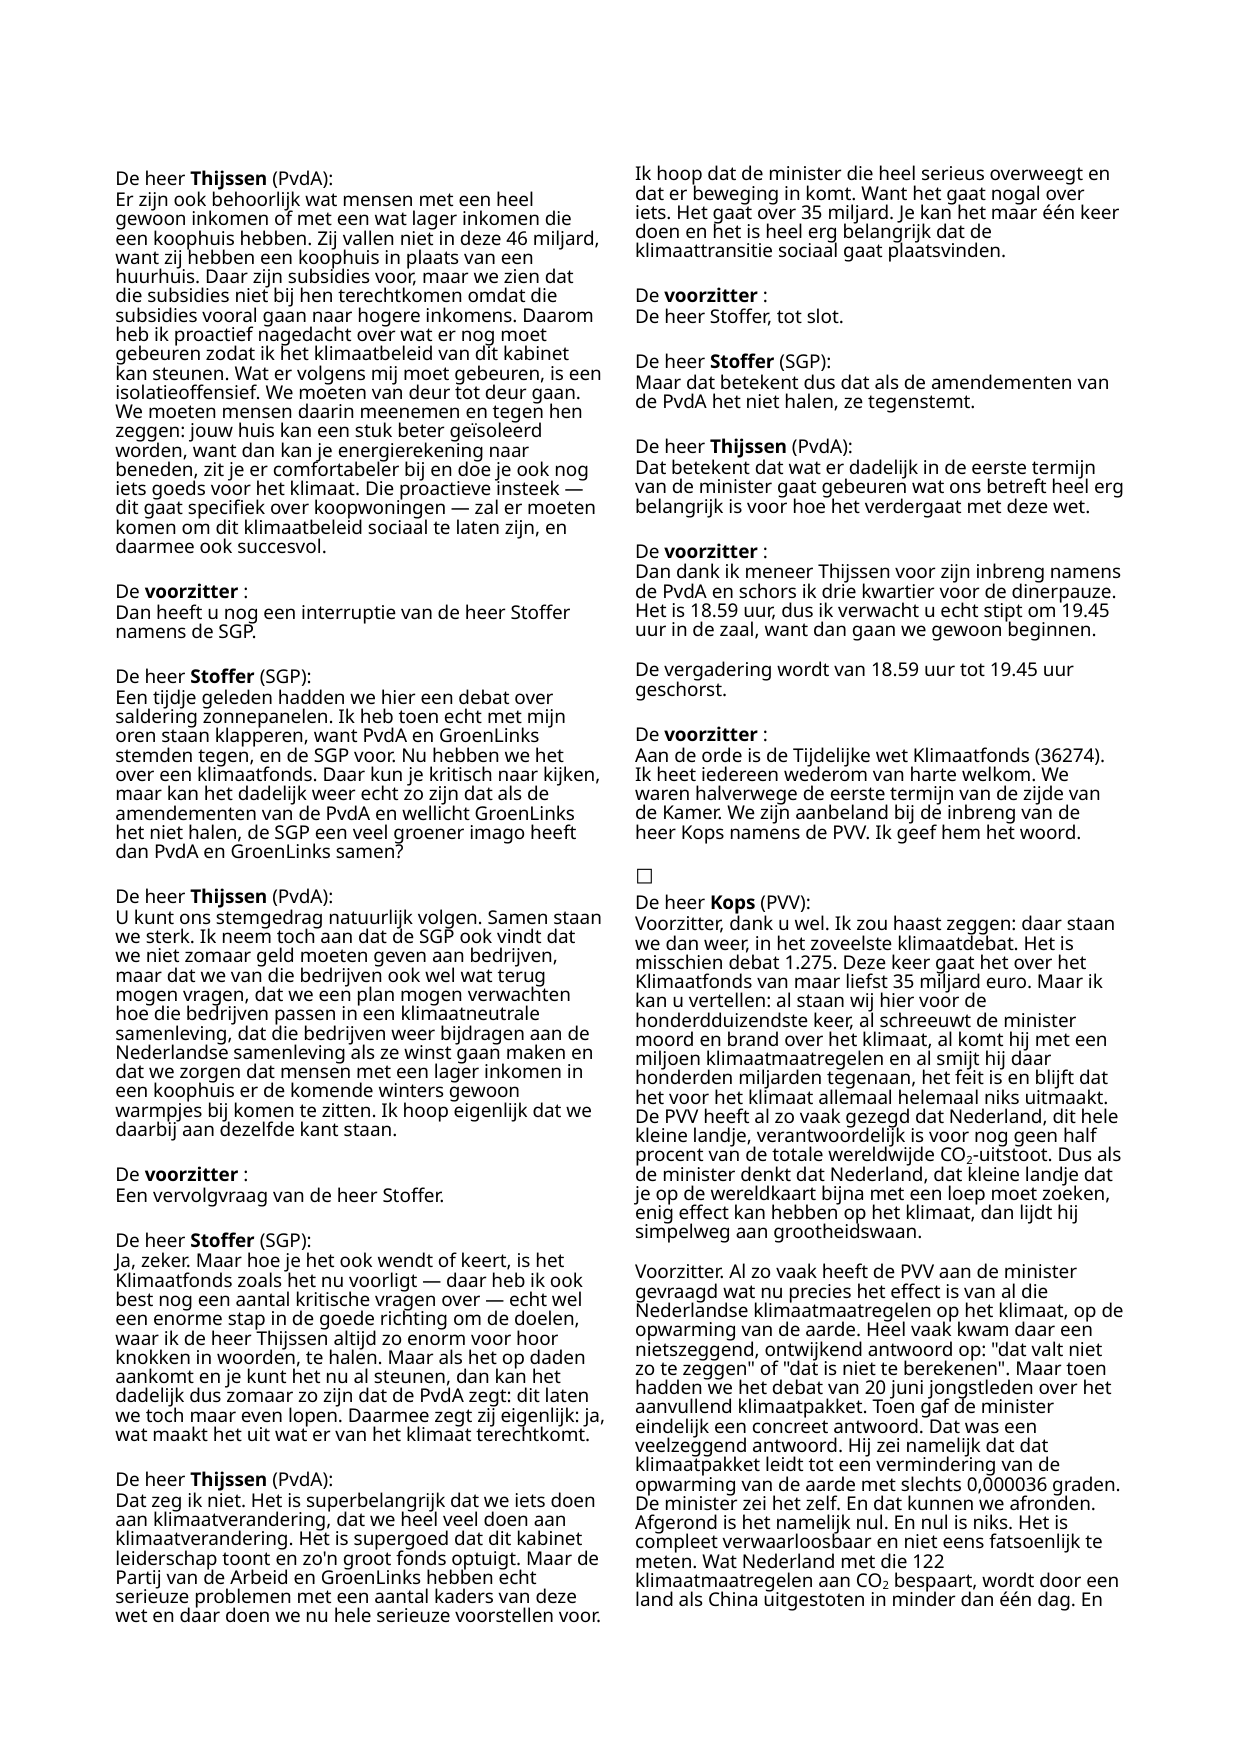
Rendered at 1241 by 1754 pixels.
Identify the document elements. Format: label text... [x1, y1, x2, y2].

text De heer Stoffer (SGP): [635, 348, 1125, 374]
text Een tijdje geleden hadden we hier een debat over saldering zonnepanelen. Ik heb toen echt met mijn oren staan klapperen, want PvdA en GroenLinks stemden tegen, en de SGP voor. Nu hebben we het over een klimaatfonds. Daar kun je kritisch naar kijken, maar kan het dadelijk weer echt zo zijn dat als de amendementen van de PvdA en wellicht GroenLinks het niet halen, de SGP een veel groener imago heeft dan PvdA en GroenLinks samen? [115, 689, 605, 862]
text De heer Thijssen (PvdA): [635, 433, 1125, 459]
text De heer Thijssen (PvdA): [115, 165, 605, 191]
text Een vervolgvraag van de heer Stoffer. [115, 1187, 605, 1206]
text De voorzitter : [115, 1161, 605, 1187]
text De heer Stoffer (SGP): [115, 663, 605, 689]
text De voorzitter : [635, 282, 1125, 308]
text De heer Kops (PVV): [635, 889, 1125, 915]
text De voorzitter : [635, 721, 1125, 747]
text De heer Thijssen (PvdA): [115, 883, 605, 909]
text Dan heeft u nog een interruptie van de heer Stoffer namens de SGP. [115, 604, 605, 642]
text De voorzitter : [635, 538, 1125, 563]
text Voorzitter. Al zo vaak heeft de PVV aan de minister gevraagd wat nu precies het effect is van al die Nederlandse klimaatmaatregelen op het klimaat, op de opwarming van de aarde. Heel vaak kwam daar een nietszeggend, ontwijkend antwoord op: "dat valt niet zo te zeggen" of "dat is niet te berekenen". Maar toen hadden we het debat van 20 juni jongstleden over het aanvullend klimaatpakket. Toen gaf de minister eindelijk een concreet antwoord. Dat was een veelzeggend antwoord. Hij zei namelijk dat dat klimaatpakket leidt tot een vermindering van de opwarming van de aarde met slechts 0,000036 graden. De minister zei het zelf. En dat kunnen we afronden. Afgerond is het namelijk nul. En nul is niks. Het is compleet verwaarloosbaar en niet eens fatsoenlijk te meten. Wat Nederland met die 122 klimaatmaatregelen aan CO2 bespaart, wordt door een land als China uitgestoten in minder dan één dag. En [635, 1263, 1125, 1610]
text Aan de orde is de Tijdelijke wet Klimaatfonds (36274). Ik heet iedereen wederom van harte welkom. We waren halverwege de eerste termijn van de zijde van de Kamer. We zijn aanbeland bij de inbreng van de heer Kops namens de PVV. Ik geef hem het woord. [635, 747, 1125, 843]
text De heer Stoffer, tot slot. [635, 308, 1125, 327]
text De heer Stoffer (SGP): [115, 1227, 605, 1252]
text De vergadering wordt van 18.59 uur tot 19.45 uur geschorst. [635, 661, 1125, 700]
text U kunt ons stemgedrag natuurlijk volgen. Samen staan we sterk. Ik neem toch aan dat de SGP ook vindt dat we niet zomaar geld moeten geven aan bedrijven, maar dat we van die bedrijven ook wel wat terug mogen vragen, dat we een plan mogen verwachten hoe die bedrijven passen in een klimaatneutrale samenleving, dat die bedrijven weer bijdragen aan de Nederlandse samenleving als ze winst gaan maken en dat we zorgen dat mensen met een lager inkomen in een koophuis er de komende winters gewoon warmpjes bij komen te zitten. Ik hoop eigenlijk dat we daarbij aan dezelfde kant staan. [115, 909, 605, 1140]
text Maar dat betekent dus dat als de amendementen van de PvdA het niet halen, ze tegenstemt. [635, 374, 1125, 413]
text ⬜ [635, 864, 1125, 889]
text Dan dank ik meneer Thijssen voor zijn inbreng namens de PvdA en schors ik drie kwartier voor de dinerpauze. Het is 18.59 uur, dus ik verwacht u echt stipt om 19.45 uur in de zaal, want dan gaan we gewoon beginnen. [635, 563, 1125, 641]
text De voorzitter : [115, 578, 605, 604]
text De heer Thijssen (PvdA): [115, 1466, 605, 1492]
text Dat betekent dat wat er dadelijk in de eerste termijn van de minister gaat gebeuren wat ons betreft heel erg belangrijk is voor hoe het verdergaat met deze wet. [635, 459, 1125, 517]
text Dat zeg ik niet. Het is superbelangrijk dat we iets doen aan klimaatverandering, dat we heel veel doen aan klimaatverandering. Het is supergoed dat dit kabinet leiderschap toont en zo'n groot fonds optuigt. Maar de Partij van de Arbeid en GroenLinks hebben echt serieuze problemen met een aantal kaders van deze wet en daar doen we nu hele serieuze voorstellen voor. [115, 1492, 605, 1627]
text Er zijn ook behoorlijk wat mensen met een heel gewoon inkomen of met een wat lager inkomen die een koophuis hebben. Zij vallen niet in deze 46 miljard, want zij hebben een koophuis in plaats van een huurhuis. Daar zijn subsidies voor, maar we zien dat die subsidies niet bij hen terechtkomen omdat die subsidies vooral gaan naar hogere inkomens. Daarom heb ik proactief nagedacht over wat er nog moet gebeuren zodat ik het klimaatbeleid van dit kabinet kan steunen. Wat er volgens mij moet gebeuren, is een isolatieoffensief. We moeten van deur tot deur gaan. We moeten mensen daarin meenemen en tegen hen zeggen: jouw huis kan een stuk beter geïsoleerd worden, want dan kan je energierekening naar beneden, zit je er comfortabeler bij en doe je ook nog iets goeds voor het klimaat. Die proactieve insteek — dit gaat specifiek over koopwoningen — zal er moeten komen om dit klimaatbeleid sociaal te laten zijn, en daarmee ook succesvol. [115, 191, 605, 557]
text Ik hoop dat de minister die heel serieus overweegt en dat er beweging in komt. Want het gaat nogal over iets. Het gaat over 35 miljard. Je kan het maar één keer doen en het is heel erg belangrijk dat de klimaattransitie sociaal gaat plaatsvinden. [635, 165, 1125, 262]
text Voorzitter, dank u wel. Ik zou haast zeggen: daar staan we dan weer, in het zoveelste klimaatdebat. Het is misschien debat 1.275. Deze keer gaat het over het Klimaatfonds van maar liefst 35 miljard euro. Maar ik kan u vertellen: al staan wij hier voor de honderdduizendste keer, al schreeuwt de minister moord en brand over het klimaat, al komt hij met een miljoen klimaatmaatregelen en al smijt hij daar honderden miljarden tegenaan, het feit is en blijft dat het voor het klimaat allemaal helemaal niks uitmaakt. De PVV heeft al zo vaak gezegd dat Nederland, dit hele kleine landje, verantwoordelijk is voor nog geen half procent van de totale wereldwijde CO2-uitstoot. Dus als de minister denkt dat Nederland, dat kleine landje dat je op de wereldkaart bijna met een loep moet zoeken, enig effect kan hebben op het klimaat, dan lijdt hij simpelweg aan grootheidswaan. [635, 915, 1125, 1243]
text Ja, zeker. Maar hoe je het ook wendt of keert, is het Klimaatfonds zoals het nu voorligt — daar heb ik ook best nog een aantal kritische vragen over — echt wel een enorme stap in de goede richting om de doelen, waar ik de heer Thijssen altijd zo enorm voor hoor knokken in woorden, te halen. Maar als het op daden aankomt en je kunt het nu al steunen, dan kan het dadelijk dus zomaar zo zijn dat de PvdA zegt: dit laten we toch maar even lopen. Daarmee zegt zij eigenlijk: ja, wat maakt het uit wat er van het klimaat terechtkomt. [115, 1252, 605, 1445]
